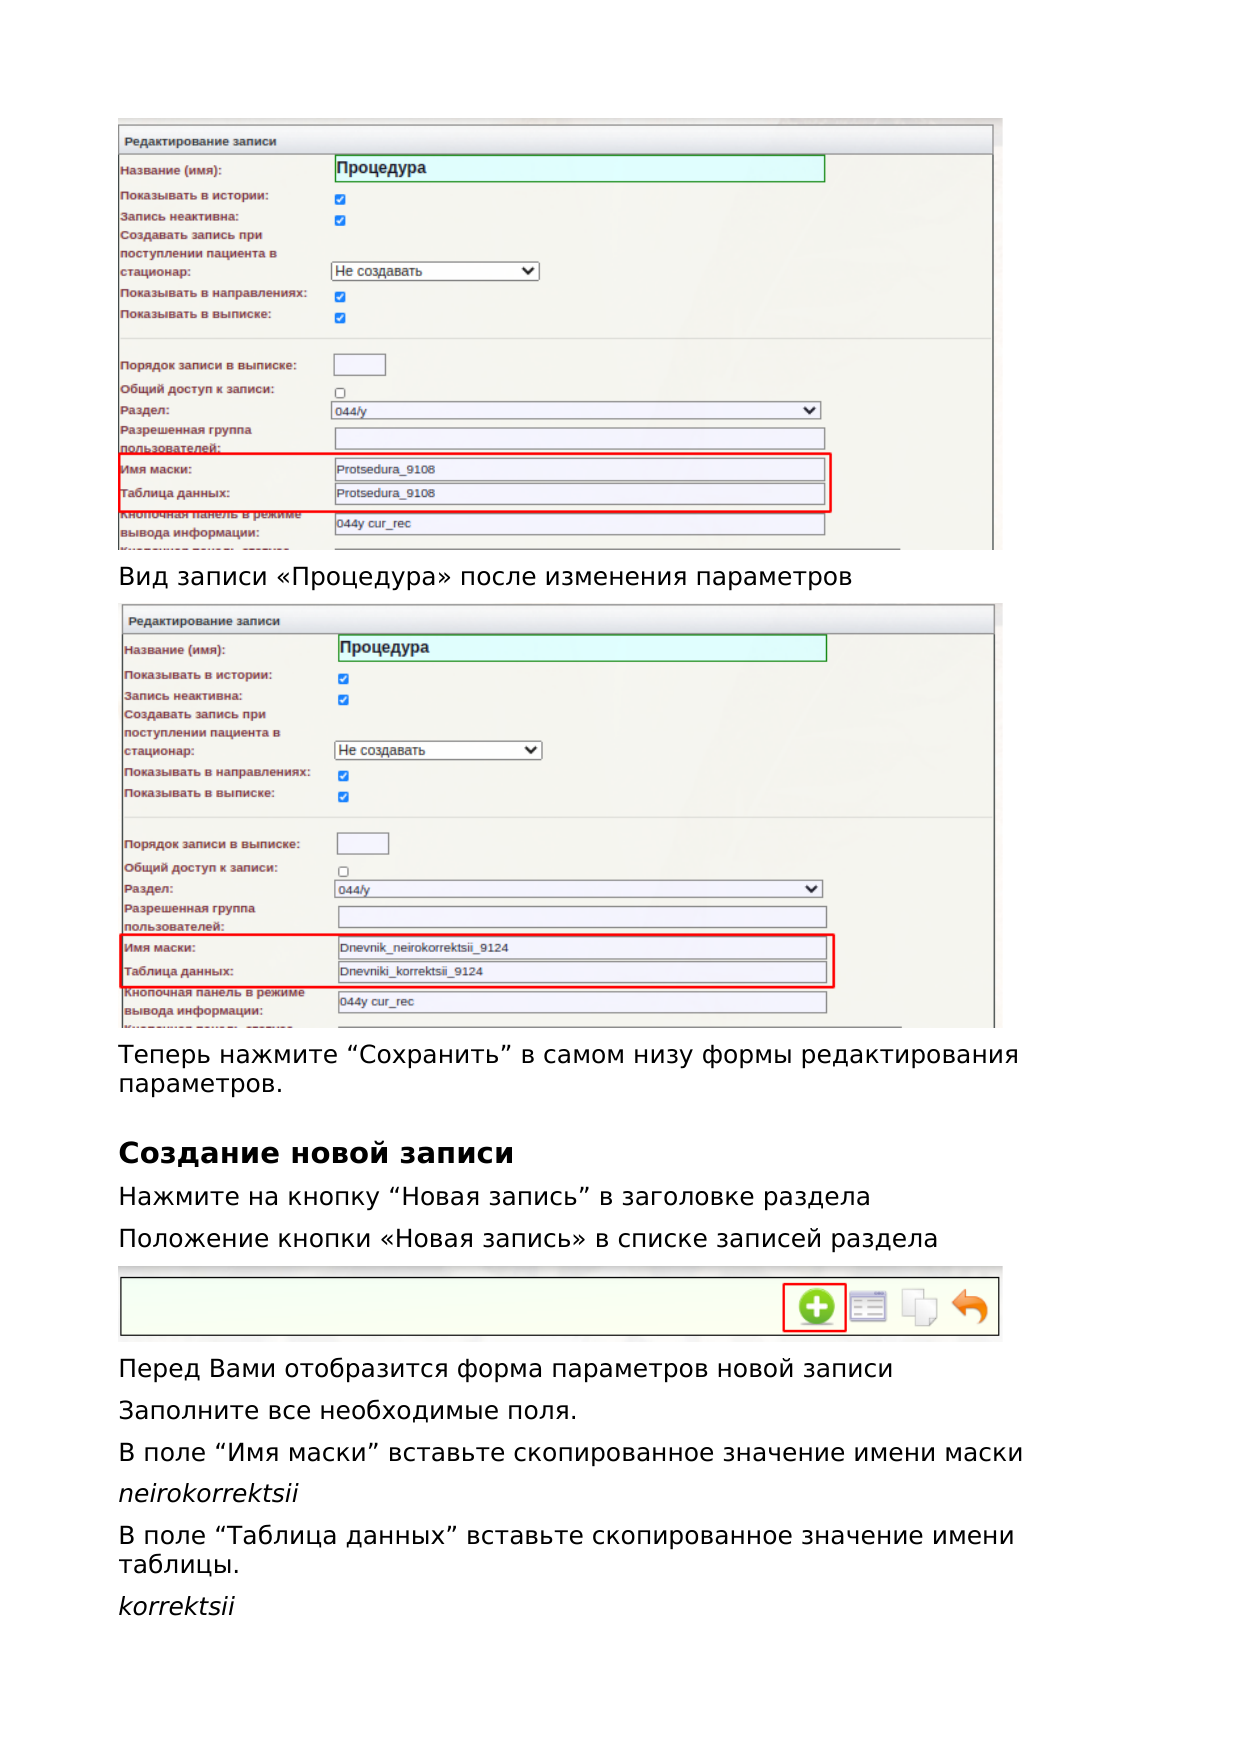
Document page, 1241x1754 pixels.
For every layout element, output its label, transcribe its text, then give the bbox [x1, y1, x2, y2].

text В поле “Имя маски” вставьте скопированное значение имени маски [118, 1438, 1122, 1467]
subtitle Создание новой записи [118, 1136, 1122, 1170]
picture [118, 1266, 1003, 1342]
text Заполните все необходимые поля. [118, 1396, 1122, 1425]
text korrektsii [118, 1592, 1122, 1621]
text neirokorrektsii [118, 1479, 1122, 1509]
text Перед Вами отобразится форма параметров новой записи [118, 1354, 1122, 1384]
text Нажмите на кнопку “Новая запись” в заголовке раздела [118, 1183, 1122, 1212]
text Вид записи «Процедура» после изменения параметров [118, 562, 1122, 591]
picture [118, 118, 1003, 550]
text Теперь нажмите “Сохранить” в самом низу формы редактирования параметров. [118, 1040, 1122, 1099]
picture [118, 603, 1003, 1028]
text Положение кнопки «Новая запись» в списке записей раздела [118, 1224, 1122, 1253]
text В поле “Таблица данных” вставьте скопированное значение имени таблицы. [118, 1521, 1122, 1579]
